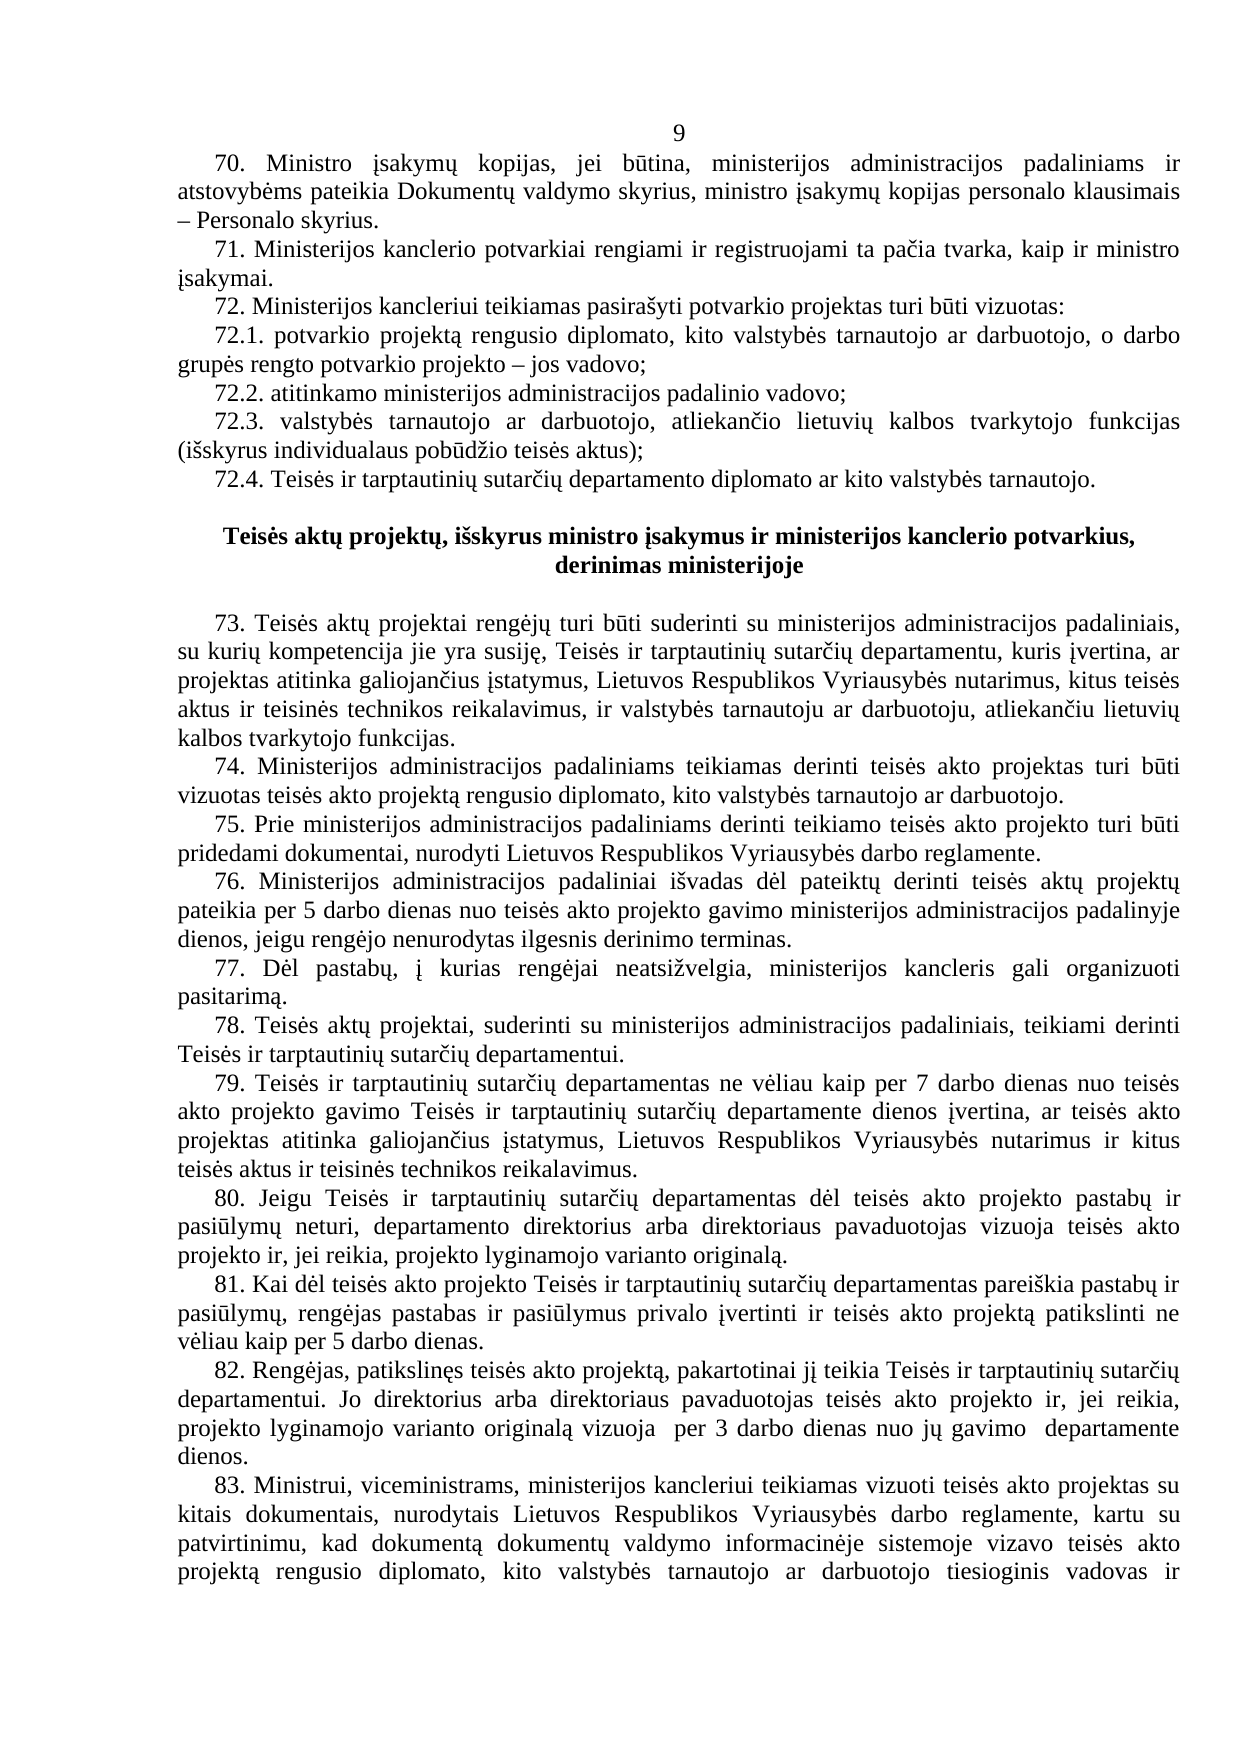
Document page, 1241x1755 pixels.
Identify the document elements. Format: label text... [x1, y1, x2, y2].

text 79. Teisės ir tarptautinių sutarčių departamentas ne vėliau kaip per 7 darbo dienas nuo teisės akto projekto gavimo Teisės ir tarptautinių sutarčių departamente dienos įvertina, ar teisės akto projektas atitinka galiojančius įstatymus, Lietuvos Respublikos Vyriausybės nutarimus ir kitus teisės aktus ir teisinės technikos reikalavimus. [177, 1068, 1181, 1183]
text 74. Ministerijos administracijos padaliniams teikiamas derinti teisės akto projektas turi būti vizuotas teisės akto projektą rengusio diplomato, kito valstybės tarnautojo ar darbuotojo. [177, 751, 1181, 809]
text 72.2. atitinkamo ministerijos administracijos padalinio vadovo; [177, 378, 1181, 406]
text 77. Dėl pastabų, į kurias rengėjai neatsižvelgia, ministerijos kancleris gali organizuoti pasitarimą. [177, 953, 1181, 1010]
text 70. Ministro įsakymų kopijas, jei būtina, ministerijos administracijos padaliniams ir atstovybėms pateikia Dokumentų valdymo skyrius, ministro įsakymų kopijas personalo klausimais – Personalo skyrius. [177, 148, 1181, 234]
text 72.3. valstybės tarnautojo ar darbuotojo, atliekančio lietuvių kalbos tvarkytojo funkcijas (išskyrus individualaus pobūdžio teisės aktus); [177, 406, 1181, 464]
text 72. Ministerijos kancleriui teikiamas pasirašyti potvarkio projektas turi būti vizuotas: [177, 291, 1181, 320]
text 78. Teisės aktų projektai, suderinti su ministerijos administracijos padaliniais, teikiami derinti Teisės ir tarptautinių sutarčių departamentui. [177, 1010, 1181, 1068]
text 72.1. potvarkio projektą rengusio diplomato, kito valstybės tarnautojo ar darbuotojo, o darbo grupės rengto potvarkio projekto – jos vadovo; [177, 320, 1181, 378]
text 80. Jeigu Teisės ir tarptautinių sutarčių departamentas dėl teisės akto projekto pastabų ir pasiūlymų neturi, departamento direktorius arba direktoriaus pavaduotojas vizuoja teisės akto projekto ir, jei reikia, projekto lyginamojo varianto originalą. [177, 1183, 1181, 1269]
text Teisės aktų projektų, išskyrus ministro įsakymus ir ministerijos kanclerio potvarkius, derinimas ministerijoje [177, 521, 1181, 579]
text 72.4. Teisės ir tarptautinių sutarčių departamento diplomato ar kito valstybės tarnautojo. [177, 464, 1181, 493]
text 82. Rengėjas, patikslinęs teisės akto projektą, pakartotinai jį teikia Teisės ir tarptautinių sutarčių departamentui. Jo direktorius arba direktoriaus pavaduotojas teisės akto projekto ir, jei reikia, projekto lyginamojo varianto originalą vizuoja per 3 darbo dienas nuo jų gavimo departamente dienos. [177, 1355, 1181, 1470]
text 73. Teisės aktų projektai rengėjų turi būti suderinti su ministerijos administracijos padaliniais, su kurių kompetencija jie yra susiję, Teisės ir tarptautinių sutarčių departamentu, kuris įvertina, ar projektas atitinka galiojančius įstatymus, Lietuvos Respublikos Vyriausybės nutarimus, kitus teisės aktus ir teisinės technikos reikalavimus, ir valstybės tarnautoju ar darbuotoju, atliekančiu lietuvių kalbos tvarkytojo funkcijas. [177, 608, 1181, 751]
text 83. Ministrui, viceministrams, ministerijos kancleriui teikiamas vizuoti teisės akto projektas su kitais dokumentais, nurodytais Lietuvos Respublikos Vyriausybės darbo reglamente, kartu su patvirtinimu, kad dokumentą dokumentų valdymo informacinėje sistemoje vizavo teisės akto projektą rengusio diplomato, kito valstybės tarnautojo ar darbuotojo tiesioginis vadovas ir [177, 1470, 1181, 1585]
text 76. Ministerijos administracijos padaliniai išvadas dėl pateiktų derinti teisės aktų projektų pateikia per 5 darbo dienas nuo teisės akto projekto gavimo ministerijos administracijos padalinyje dienos, jeigu rengėjo nenurodytas ilgesnis derinimo terminas. [177, 866, 1181, 953]
text 71. Ministerijos kanclerio potvarkiai rengiami ir registruojami ta pačia tvarka, kaip ir ministro įsakymai. [177, 234, 1181, 291]
text 75. Prie ministerijos administracijos padaliniams derinti teikiamo teisės akto projekto turi būti pridedami dokumentai, nurodyti Lietuvos Respublikos Vyriausybės darbo reglamente. [177, 809, 1181, 866]
text 81. Kai dėl teisės akto projekto Teisės ir tarptautinių sutarčių departamentas pareiškia pastabų ir pasiūlymų, rengėjas pastabas ir pasiūlymus privalo įvertinti ir teisės akto projektą patikslinti ne vėliau kaip per 5 darbo dienas. [177, 1269, 1181, 1355]
